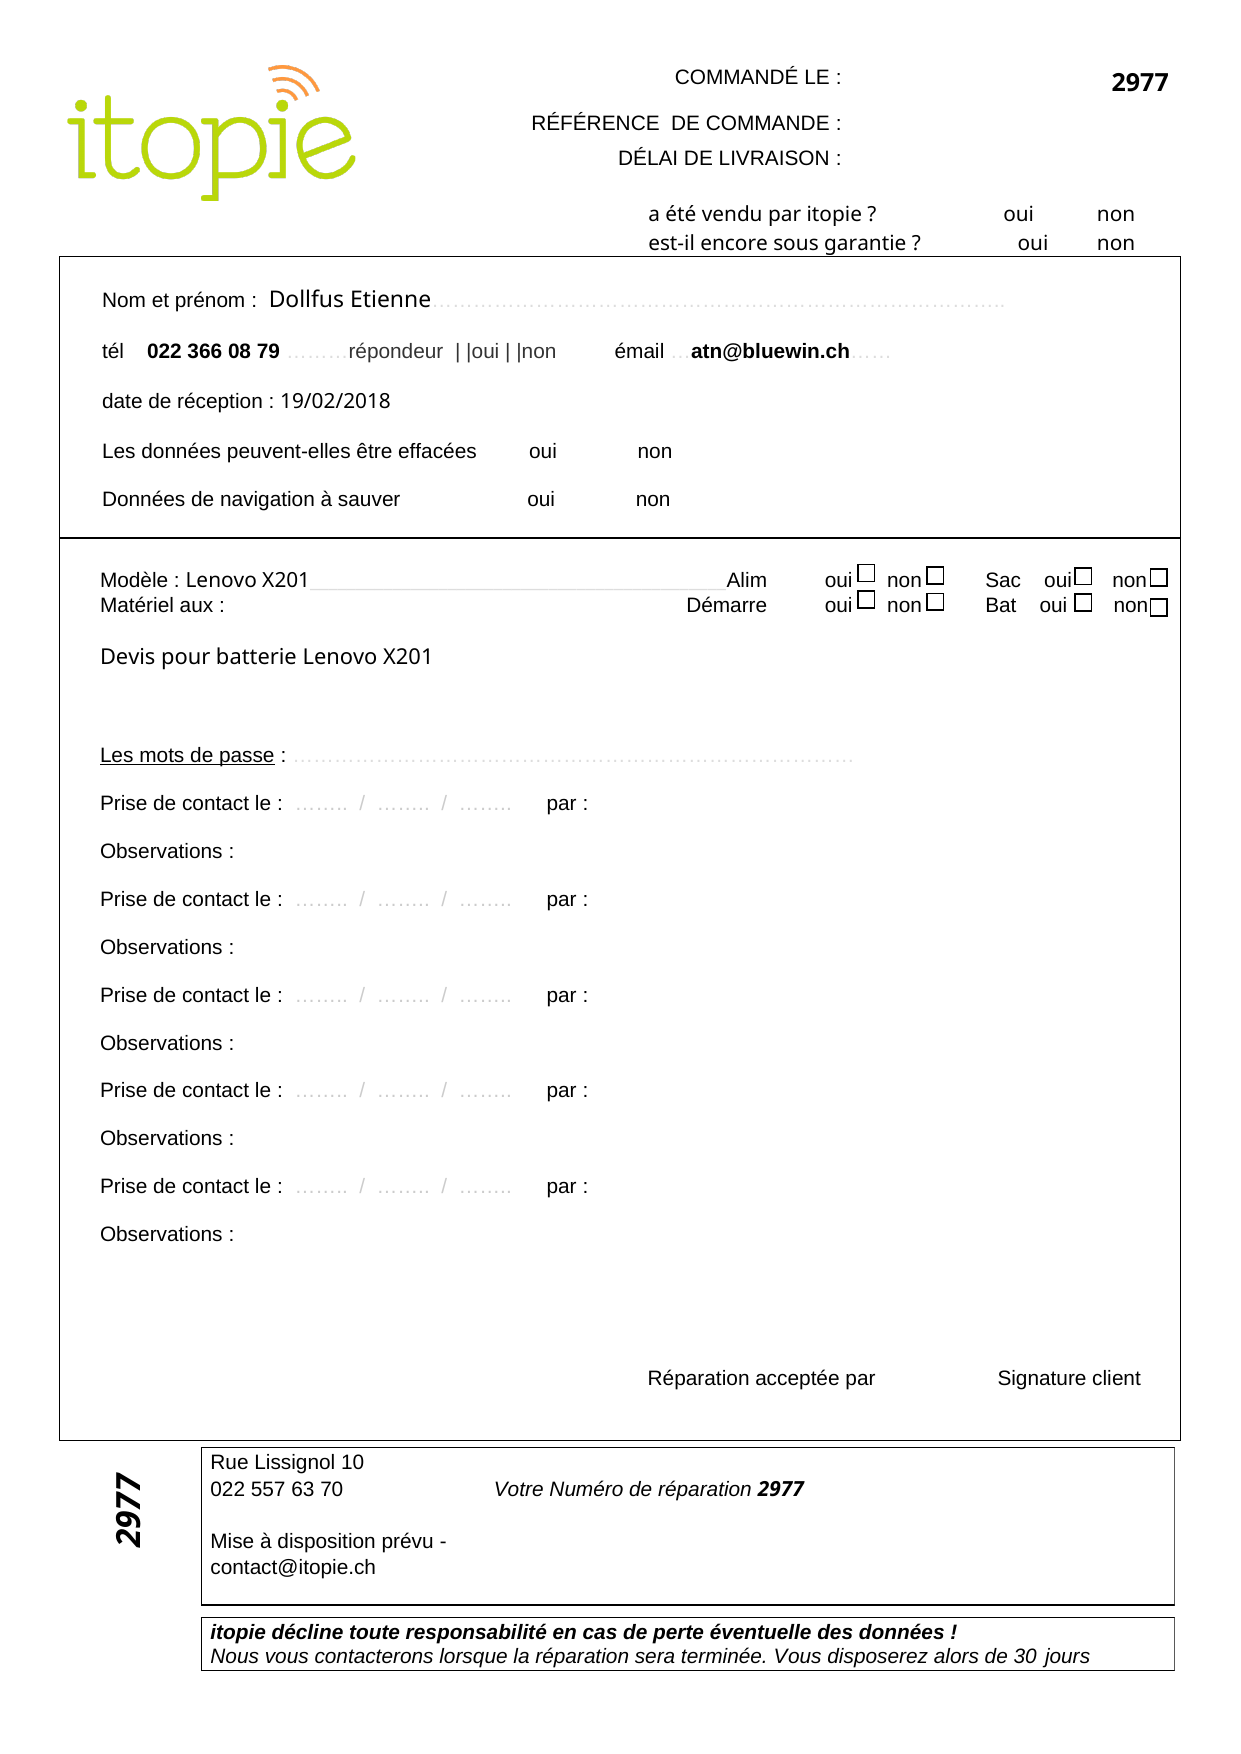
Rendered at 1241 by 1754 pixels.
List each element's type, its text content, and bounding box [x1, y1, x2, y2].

table_header Rue Lissignol 10 022 557 63 70 Votre Numéro de réparation 2977 Mise à disposition prévu - contact@itopie.ch [195, 1441, 1180, 1611]
text Prise de contact le : …….. / …….. / …….. par : [60, 883, 1180, 911]
text date de réception : 19/02/2018 [60, 383, 1180, 415]
text Matériel aux : Démarre oui non Bat oui non [60, 590, 1180, 617]
text Les mots de passe : ……………………………………………………………………… [60, 740, 1180, 767]
text Prise de contact le : …….. / …….. / …….. par : [60, 979, 1180, 1006]
text Modèle : Lenovo X201 Alim oui non Sac oui non [60, 562, 856, 590]
text Les données peuvent-elles être effacées oui non [60, 436, 1180, 463]
text Modèle : Lenovo X201 Alim oui non Sac oui non [948, 562, 1180, 590]
table_header COMMANDÉ LE : [490, 59, 847, 104]
text a été vendu par itopie ? oui non [59, 199, 1181, 228]
text Données de navigation à sauver oui non [60, 484, 1180, 511]
text Observations : [60, 1027, 1180, 1054]
table_cell [847, 140, 1180, 175]
text Observations : [60, 931, 1180, 958]
text Prise de contact le : …….. / …….. / …….. par : [60, 1075, 1180, 1102]
text Prise de contact le : …….. / …….. / …….. par : [60, 788, 1180, 815]
table_header 2977 [59, 1441, 195, 1677]
text Nom et prénom : Dollfus Etienne……………………………………………………………………….. [60, 280, 1180, 314]
picture [67, 65, 356, 201]
text Modèle : Lenovo X201 Alim oui non Sac oui non [879, 562, 925, 590]
table_cell DÉLAI DE LIVRAISON : [490, 140, 847, 175]
table_cell RÉFÉRENCE DE COMMANDE : [490, 105, 847, 140]
table_cell [847, 105, 1180, 140]
text tél 022 366 08 79 ………répondeur | |oui | |non émail …atn@bluewin.ch…… [60, 335, 1180, 362]
table_header 2977 [847, 59, 1180, 104]
table_cell itopie décline toute responsabilité en cas de perte éventuelle des données ! Nous vous contacterons lorsque la réparation sera terminée. Vous disposerez alors de 30 jours [195, 1611, 1180, 1677]
text Devis pour batterie Lenovo X201 [60, 638, 1180, 671]
text Observations : [60, 1123, 1180, 1150]
text Réparation acceptée par Signature client [60, 1363, 1180, 1390]
text Prise de contact le : …….. / …….. / …….. par : [60, 1171, 1180, 1198]
text est-il encore sous garantie ? oui non [59, 228, 1181, 256]
text Observations : [60, 836, 1180, 863]
text Observations : [60, 1219, 1180, 1246]
